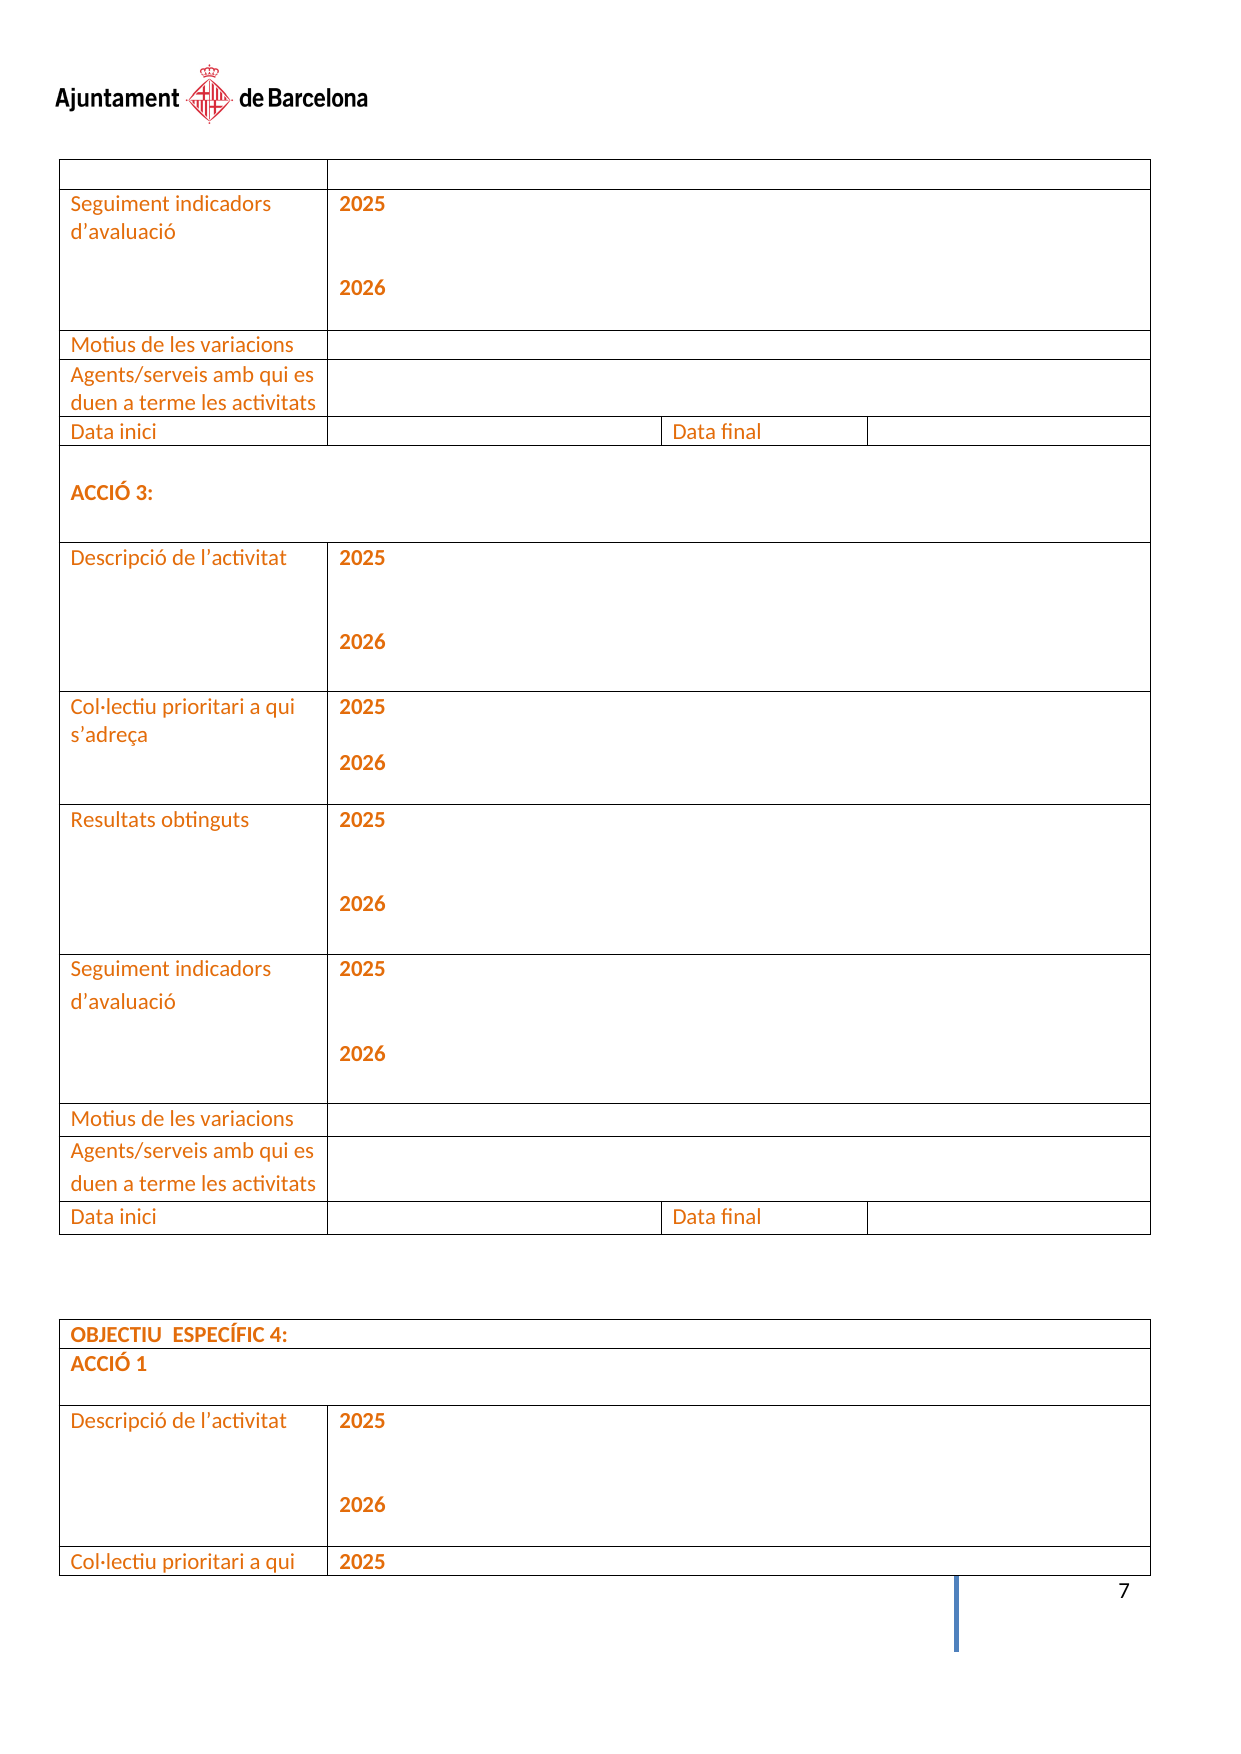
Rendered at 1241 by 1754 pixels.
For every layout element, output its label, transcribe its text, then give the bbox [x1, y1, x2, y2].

table_cell [328, 417, 661, 445]
table_cell 2025 2026 [328, 692, 1150, 804]
table_header OBJECTIU ESPECÍFIC 4: [60, 1320, 1150, 1348]
table_cell Resultats obtinguts [60, 805, 327, 953]
table_cell Descripció de l’activitat [60, 1406, 327, 1546]
table_cell ACCIÓ 3: [60, 446, 1150, 542]
table_cell [328, 1202, 661, 1234]
table_cell Descripció de l’activitat [60, 543, 327, 691]
table_cell 2025 2026 [328, 955, 1150, 1103]
table_cell Seguiment indicadors d’avaluació [60, 190, 327, 329]
table_cell 2025 2026 [328, 543, 1150, 691]
table_cell 2025 [328, 1547, 1150, 1575]
table_cell [328, 1104, 1150, 1136]
table_cell [328, 160, 1150, 188]
table_cell Data final [662, 1202, 867, 1234]
table_cell [868, 1202, 1150, 1234]
table_cell Seguiment indicadors d’avaluació [60, 955, 327, 1103]
table_cell 2025 2026 [328, 805, 1150, 953]
table_cell Motius de les variacions [60, 1104, 327, 1136]
table_cell 2025 2026 [328, 1406, 1150, 1546]
table_cell ACCIÓ 1 [60, 1349, 1150, 1405]
table_cell [328, 331, 1150, 359]
table_cell [60, 160, 327, 188]
table_cell Col·lectiu prioritari a qui [60, 1547, 327, 1575]
table_cell [328, 360, 1150, 416]
table_cell Motius de les variacions [60, 331, 327, 359]
table_cell [868, 417, 1150, 445]
table_cell [328, 1137, 1150, 1201]
table_cell Data inici [60, 417, 327, 445]
table_cell Agents/serveis amb qui es duen a terme les activitats [60, 360, 327, 416]
table_cell Agents/serveis amb qui es duen a terme les activitats [60, 1137, 327, 1201]
table_cell Data final [662, 417, 867, 445]
table_cell Col·lectiu prioritari a qui s’adreça [60, 692, 327, 804]
table_cell Data inici [60, 1202, 327, 1234]
table_cell 2025 2026 [328, 190, 1150, 329]
